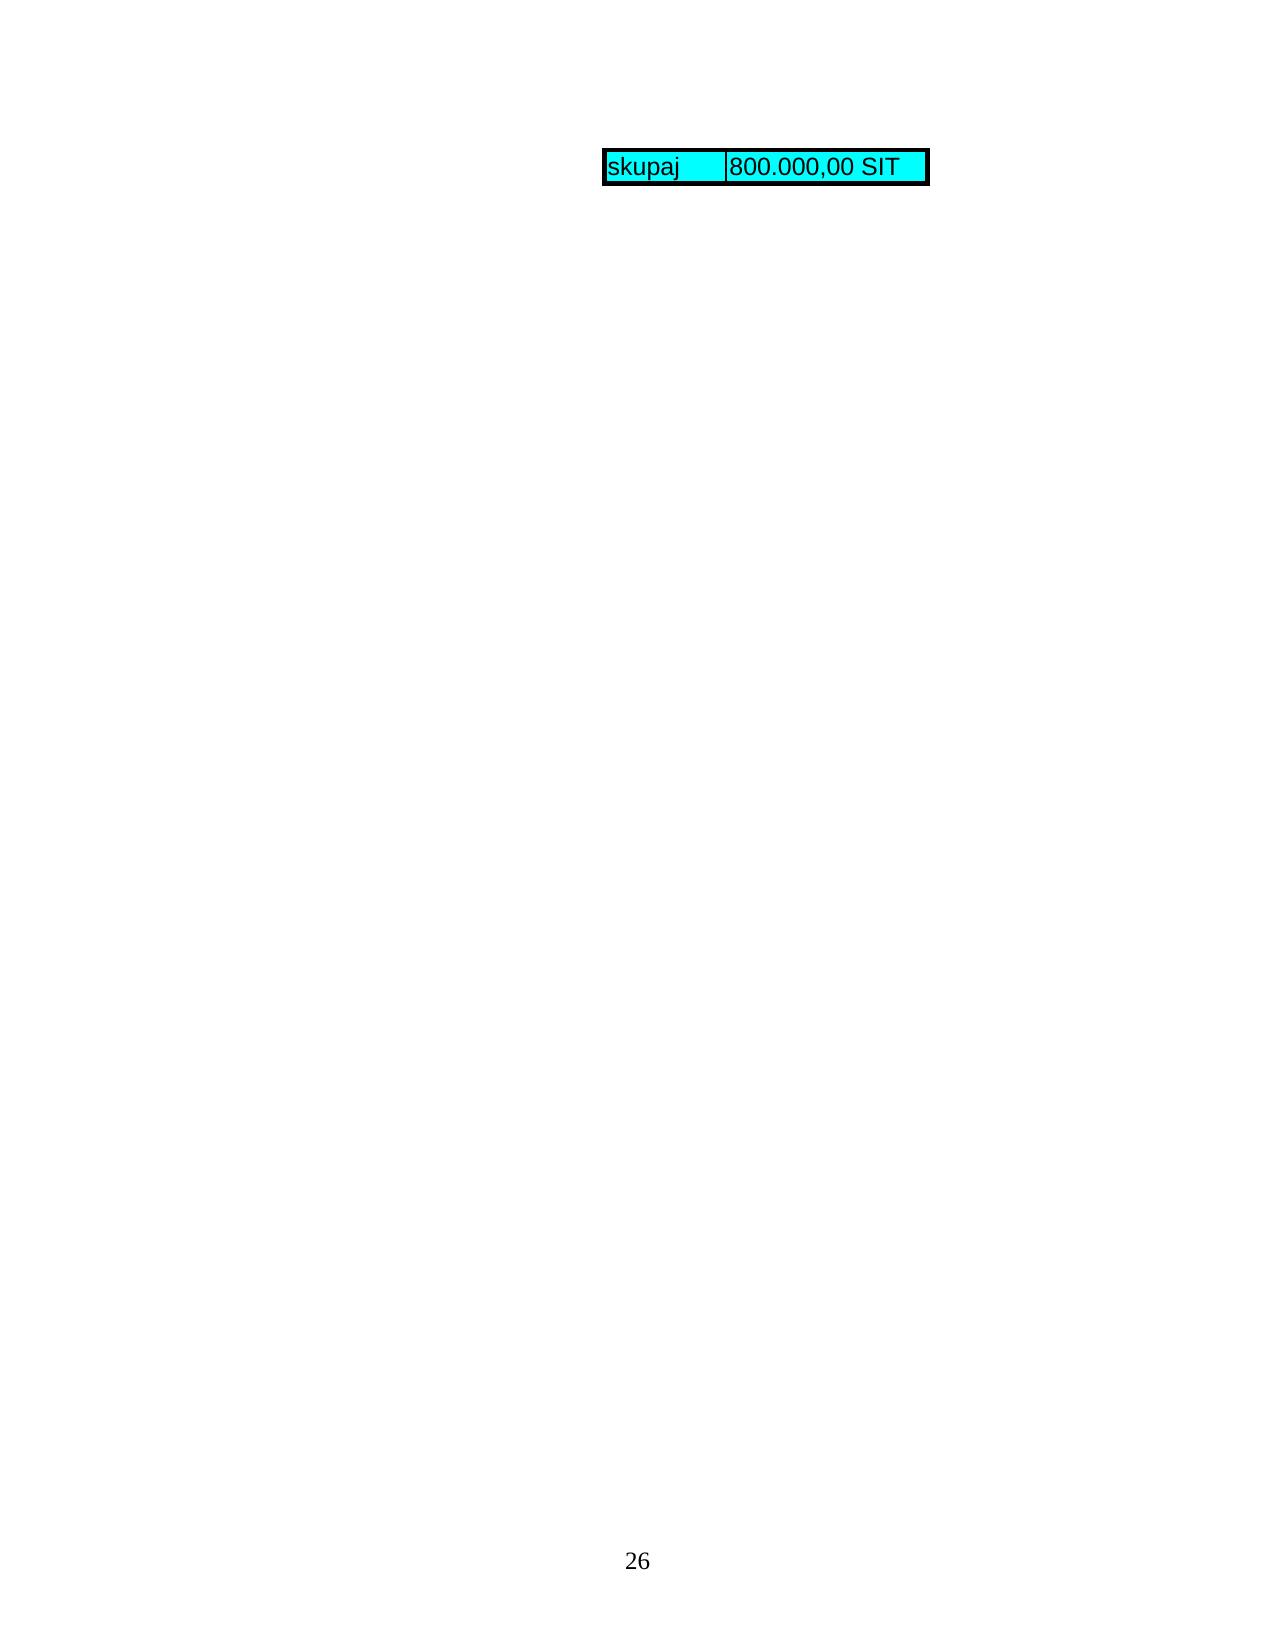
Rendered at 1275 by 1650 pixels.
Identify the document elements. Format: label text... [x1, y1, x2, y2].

table_cell 800.000,00 SIT [727, 152, 925, 181]
table_cell [418, 148, 602, 181]
table_cell [348, 148, 418, 181]
table_cell skupaj [607, 152, 725, 181]
